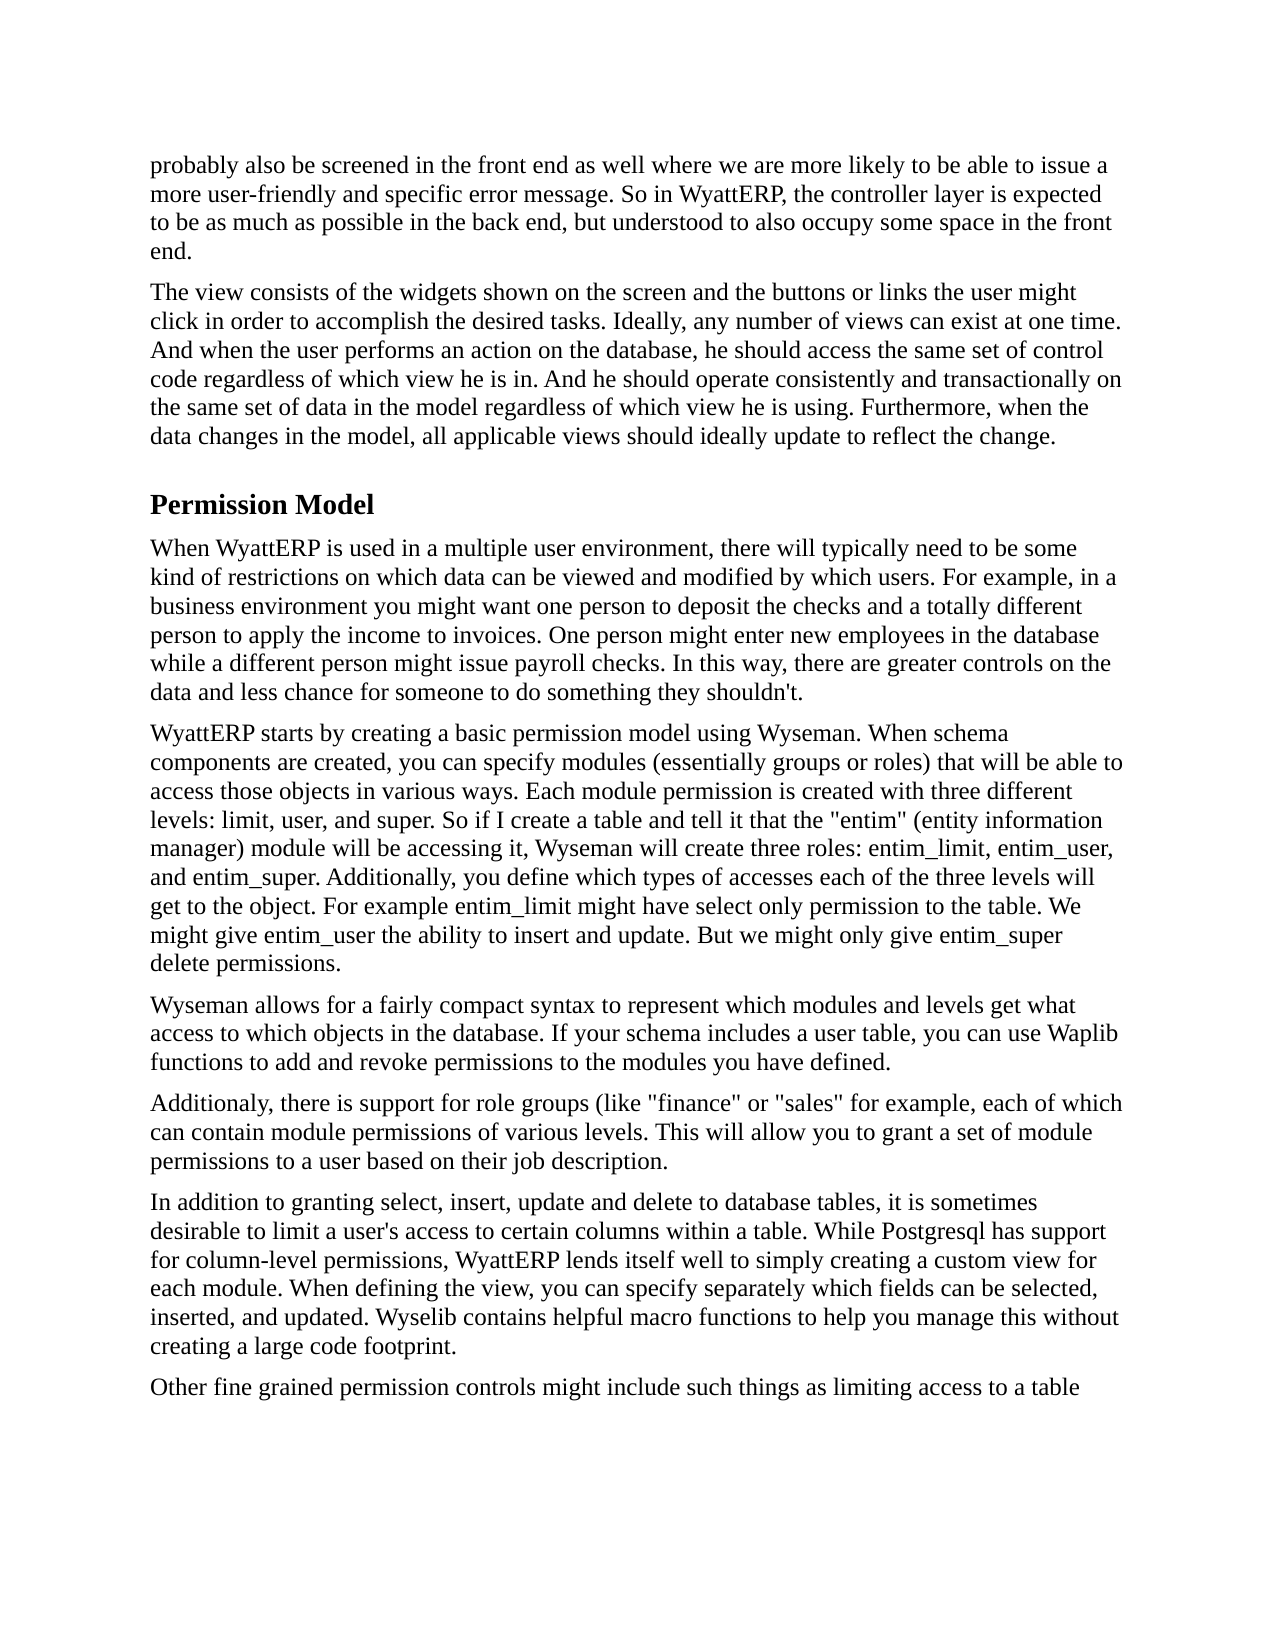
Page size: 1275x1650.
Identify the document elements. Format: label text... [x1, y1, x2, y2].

subtitle Permission Model [150, 487, 1125, 521]
text Other fine grained permission controls might include such things as limiting access to a table [150, 1372, 1125, 1401]
text probably also be screened in the front end as well where we are more likely to be able to issue a more user-friendly and specific error message. So in WyattERP, the controller layer is expected to be as much as possible in the back end, but understood to also occupy some space in the front end. [150, 150, 1125, 265]
text Wyseman allows for a fairly compact syntax to represent which modules and levels get what access to which objects in the database. If your schema includes a user table, you can use Waplib functions to add and revoke permissions to the modules you have defined. [150, 990, 1125, 1076]
text In addition to granting select, insert, update and delete to database tables, it is sometimes desirable to limit a user's access to certain columns within a table. While Postgresql has support for column-level permissions, WyattERP lends itself well to simply creating a custom view for each module. When defining the view, you can specify separately which fields can be selected, inserted, and updated. Wyselib contains helpful macro functions to help you manage this without creating a large code footprint. [150, 1187, 1125, 1360]
text WyattERP starts by creating a basic permission model using Wyseman. When schema components are created, you can specify modules (essentially groups or roles) that will be able to access those objects in various ways. Each module permission is created with three different levels: limit, user, and super. So if I create a table and tell it that the "entim" (entity information manager) module will be accessing it, Wyseman will create three roles: entim_limit, entim_user, and entim_super. Additionally, you define which types of accesses each of the three levels will get to the object. For example entim_limit might have select only permission to the table. We might give entim_user the ability to insert and update. But we might only give entim_super delete permissions. [150, 718, 1125, 977]
text When WyattERP is used in a multiple user environment, there will typically need to be some kind of restrictions on which data can be viewed and modified by which users. For example, in a business environment you might want one person to deposit the checks and a totally different person to apply the income to invoices. One person might enter new employees in the database while a different person might issue payroll checks. In this way, there are greater controls on the data and less chance for someone to do something they shouldn't. [150, 533, 1125, 706]
text Additionaly, there is support for role groups (like "finance" or "sales" for example, each of which can contain module permissions of various levels. This will allow you to grant a set of module permissions to a user based on their job description. [150, 1088, 1125, 1175]
text The view consists of the widgets shown on the screen and the buttons or links the user might click in order to accomplish the desired tasks. Ideally, any number of views can exist at one time. And when the user performs an action on the database, he should access the same set of control code regardless of which view he is in. And he should operate consistently and transactionally on the same set of data in the model regardless of which view he is using. Furthermore, when the data changes in the model, all applicable views should ideally update to reflect the change. [150, 277, 1125, 450]
